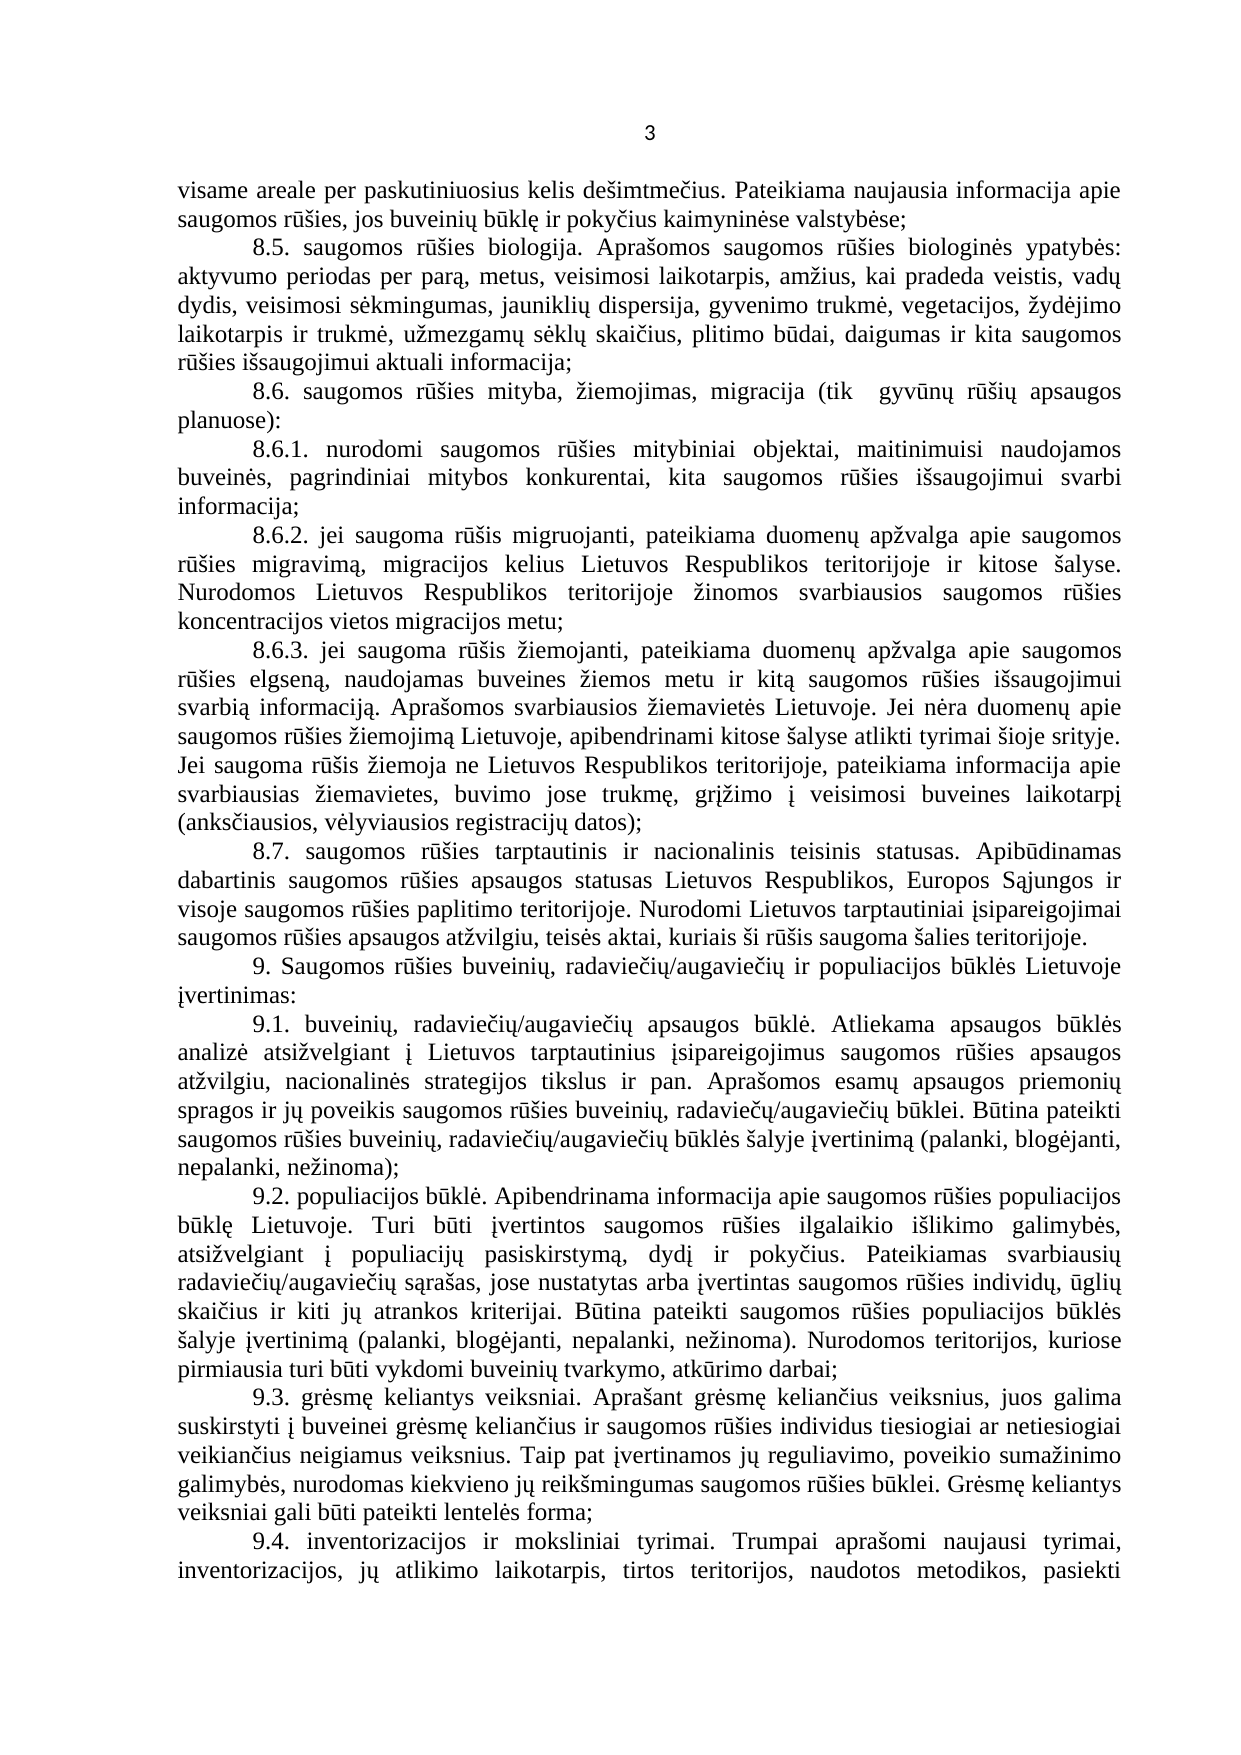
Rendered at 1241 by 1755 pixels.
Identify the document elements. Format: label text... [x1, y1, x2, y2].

text 8.7. saugomos rūšies tarptautinis ir nacionalinis teisinis statusas. Apibūdinamas dabartinis saugomos rūšies apsaugos statusas Lietuvos Respublikos, Europos Sąjungos ir visoje saugomos rūšies paplitimo teritorijoje. Nurodomi Lietuvos tarptautiniai įsipareigojimai saugomos rūšies apsaugos atžvilgiu, teisės aktai, kuriais ši rūšis saugoma šalies teritorijoje. [177, 836, 1122, 951]
text 9.1. buveinių, radaviečių/augaviečių apsaugos būklė. Atliekama apsaugos būklės analizė atsižvelgiant į Lietuvos tarptautinius įsipareigojimus saugomos rūšies apsaugos atžvilgiu, nacionalinės strategijos tikslus ir pan. Aprašomos esamų apsaugos priemonių spragos ir jų poveikis saugomos rūšies buveinių, radaviečų/augaviečių būklei. Būtina pateikti saugomos rūšies buveinių, radaviečių/augaviečių būklės šalyje įvertinimą (palanki, blogėjanti, nepalanki, nežinoma); [177, 1009, 1122, 1181]
text 8.6.2. jei saugoma rūšis migruojanti, pateikiama duomenų apžvalga apie saugomos rūšies migravimą, migracijos kelius Lietuvos Respublikos teritorijoje ir kitose šalyse. Nurodomos Lietuvos Respublikos teritorijoje žinomos svarbiausios saugomos rūšies koncentracijos vietos migracijos metu; [177, 520, 1122, 635]
text visame areale per paskutiniuosius kelis dešimtmečius. Pateikiama naujausia informacija apie saugomos rūšies, jos buveinių būklę ir pokyčius kaimyninėse valstybėse; [177, 175, 1122, 232]
text 8.6.3. jei saugoma rūšis žiemojanti, pateikiama duomenų apžvalga apie saugomos rūšies elgseną, naudojamas buveines žiemos metu ir kitą saugomos rūšies išsaugojimui svarbią informaciją. Aprašomos svarbiausios žiemavietės Lietuvoje. Jei nėra duomenų apie saugomos rūšies žiemojimą Lietuvoje, apibendrinami kitose šalyse atlikti tyrimai šioje srityje. Jei saugoma rūšis žiemoja ne Lietuvos Respublikos teritorijoje, pateikiama informacija apie svarbiausias žiemavietes, buvimo jose trukmę, grįžimo į veisimosi buveines laikotarpį (anksčiausios, vėlyviausios registracijų datos); [177, 635, 1122, 836]
text 8.5. saugomos rūšies biologija. Aprašomos saugomos rūšies biologinės ypatybės: aktyvumo periodas per parą, metus, veisimosi laikotarpis, amžius, kai pradeda veistis, vadų dydis, veisimosi sėkmingumas, jauniklių dispersija, gyvenimo trukmė, vegetacijos, žydėjimo laikotarpis ir trukmė, užmezgamų sėklų skaičius, plitimo būdai, daigumas ir kita saugomos rūšies išsaugojimui aktuali informacija; [177, 232, 1122, 376]
text 8.6. saugomos rūšies mityba, žiemojimas, migracija (tik gyvūnų rūšių apsaugos planuose): [177, 376, 1122, 434]
text 8.6.1. nurodomi saugomos rūšies mitybiniai objektai, maitinimuisi naudojamos buveinės, pagrindiniai mitybos konkurentai, kita saugomos rūšies išsaugojimui svarbi informacija; [177, 434, 1122, 520]
text 9. Saugomos rūšies buveinių, radaviečių/augaviečių ir populiacijos būklės Lietuvoje įvertinimas: [177, 951, 1122, 1009]
text 9.2. populiacijos būklė. Apibendrinama informacija apie saugomos rūšies populiacijos būklę Lietuvoje. Turi būti įvertintos saugomos rūšies ilgalaikio išlikimo galimybės, atsižvelgiant į populiacijų pasiskirstymą, dydį ir pokyčius. Pateikiamas svarbiausių radaviečių/augaviečių sąrašas, jose nustatytas arba įvertintas saugomos rūšies individų, ūglių skaičius ir kiti jų atrankos kriterijai. Būtina pateikti saugomos rūšies populiacijos būklės šalyje įvertinimą (palanki, blogėjanti, nepalanki, nežinoma). Nurodomos teritorijos, kuriose pirmiausia turi būti vykdomi buveinių tvarkymo, atkūrimo darbai; [177, 1181, 1122, 1382]
text 9.4. inventorizacijos ir moksliniai tyrimai. Trumpai aprašomi naujausi tyrimai, inventorizacijos, jų atlikimo laikotarpis, tirtos teritorijos, naudotos metodikos, pasiekti [177, 1526, 1122, 1584]
text 9.3. grėsmę keliantys veiksniai. Aprašant grėsmę keliančius veiksnius, juos galima suskirstyti į buveinei grėsmę keliančius ir saugomos rūšies individus tiesiogiai ar netiesiogiai veikiančius neigiamus veiksnius. Taip pat įvertinamos jų reguliavimo, poveikio sumažinimo galimybės, nurodomas kiekvieno jų reikšmingumas saugomos rūšies būklei. Grėsmę keliantys veiksniai gali būti pateikti lentelės forma; [177, 1382, 1122, 1526]
